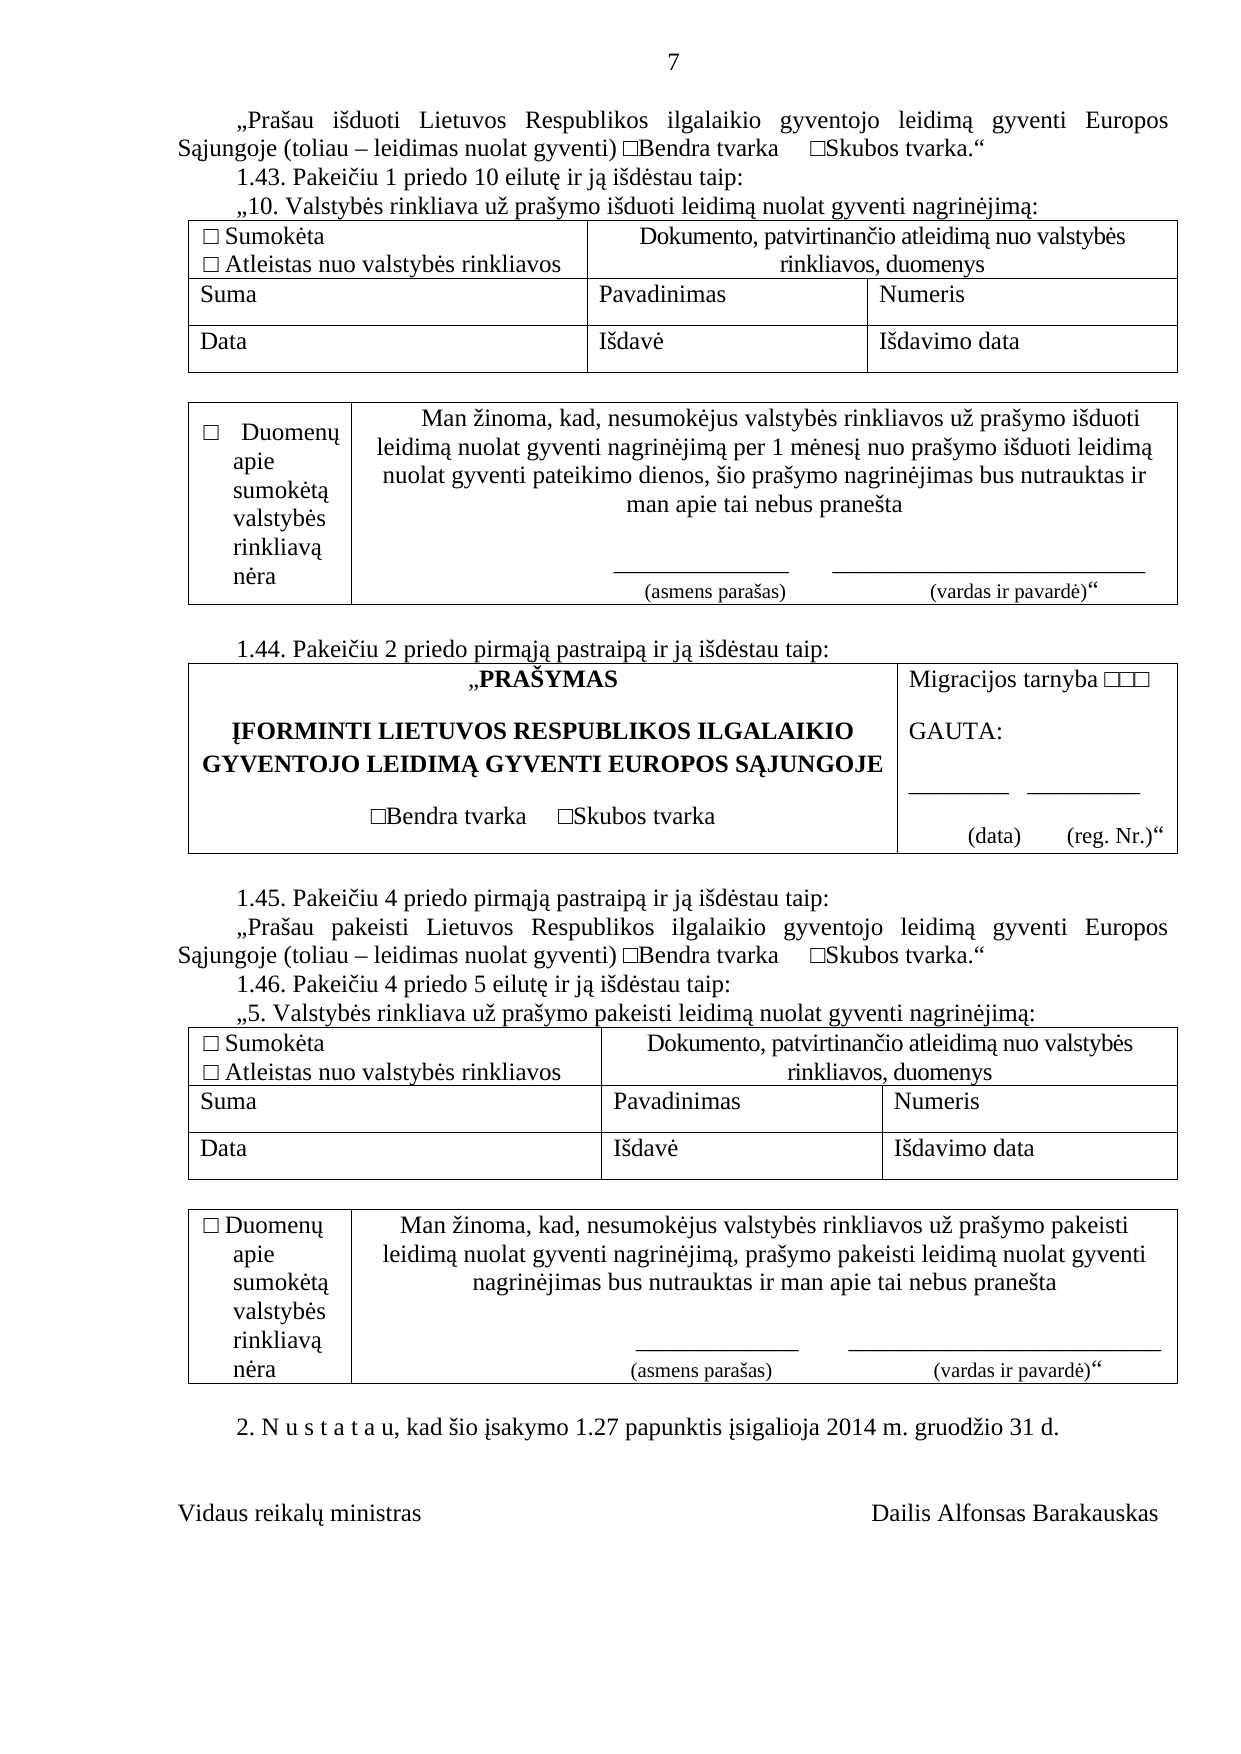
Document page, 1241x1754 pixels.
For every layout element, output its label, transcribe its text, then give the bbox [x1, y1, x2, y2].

text „Prašau pakeisti Lietuvos Respublikos ilgalaikio gyventojo leidimą gyventi Europos Sąjungoje (toliau – leidimas nuolat gyventi) □Bendra tvarka □Skubos tvarka.“ [177, 912, 1169, 969]
table_header □ Sumokėta □ Atleistas nuo valstybės rinkliavos [189, 1028, 601, 1085]
text 1.46. Pakeičiu 4 priedo 5 eilutę ir ją išdėstau taip: [177, 969, 1169, 998]
table_header □ Duomenų apie sumokėtą valstybės rinkliavą nėra [189, 403, 351, 604]
table_cell Pavadinimas [588, 279, 867, 325]
table_cell Išdavimo data [868, 326, 1177, 372]
table_cell Numeris [883, 1086, 1177, 1132]
table_cell Išdavė [602, 1133, 882, 1179]
text 2. N u s t a t a u, kad šio įsakymo 1.27 papunktis įsigalioja 2014 m. gruodžio 31 d. [177, 1412, 1169, 1441]
table_header Migracijos tarnyba □□□ GAUTA: ________ _________ (data) (reg. Nr.)“ [898, 664, 1177, 853]
table_header „Prašymas įforminti Lietuvos Respublikos ilgalaikio gyventojo leidimą gyventi Europos Sąjungoje □Bendra tvarka □Skubos tvarka [189, 664, 897, 853]
table_cell Išdavė [588, 326, 867, 372]
text „5. Valstybės rinkliava už prašymo pakeisti leidimą nuolat gyventi nagrinėjimą: [177, 998, 1169, 1027]
text 1.44. Pakeičiu 2 priedo pirmąją pastraipą ir ją išdėstau taip: [177, 634, 1169, 663]
table_header □ Sumokėta □ Atleistas nuo valstybės rinkliavos [189, 221, 587, 278]
table_header Man žinoma, kad, nesumokėjus valstybės rinkliavos už prašymo pakeisti leidimą nuolat gyventi nagrinėjimą, prašymo pakeisti leidimą nuolat gyventi nagrinėjimas bus nutrauktas ir man apie tai nebus pranešta _____________ _________________________ (asmens parašas) (vardas ir pavardė)“ [352, 1210, 1177, 1382]
text „Prašau išduoti Lietuvos Respublikos ilgalaikio gyventojo leidimą gyventi Europos Sąjungoje (toliau – leidimas nuolat gyventi) □Bendra tvarka □Skubos tvarka.“ [177, 105, 1169, 162]
text Vidaus reikalų ministras Dailis Alfonsas Barakauskas [177, 1498, 1169, 1527]
table_header □ Duomenų apie sumokėtą valstybės rinkliavą nėra [189, 1210, 351, 1382]
text „10. Valstybės rinkliava už prašymo išduoti leidimą nuolat gyventi nagrinėjimą: [177, 191, 1169, 220]
table_header Dokumento, patvirtinančio atleidimą nuo valstybės rinkliavos, duomenys [602, 1028, 1177, 1085]
text 1.45. Pakeičiu 4 priedo pirmąją pastraipą ir ją išdėstau taip: [177, 883, 1169, 912]
table_cell Data [189, 1133, 601, 1179]
table_cell Data [189, 326, 587, 372]
table_cell Suma [189, 1086, 601, 1132]
table_cell Pavadinimas [602, 1086, 882, 1132]
table_cell Numeris [868, 279, 1177, 325]
table_cell Išdavimo data [883, 1133, 1177, 1179]
table_cell Suma [189, 279, 587, 325]
table_header Man žinoma, kad, nesumokėjus valstybės rinkliavos už prašymo išduoti leidimą nuolat gyventi nagrinėjimą per 1 mėnesį nuo prašymo išduoti leidimą nuolat gyventi pateikimo dienos, šio prašymo nagrinėjimas bus nutrauktas ir man apie tai nebus pranešta ______________ _________________________ (asmens parašas) (vardas ir pavardė)“ [352, 403, 1177, 604]
table_header Dokumento, patvirtinančio atleidimą nuo valstybės rinkliavos, duomenys [588, 221, 1177, 278]
text 1.43. Pakeičiu 1 priedo 10 eilutę ir ją išdėstau taip: [177, 162, 1169, 191]
